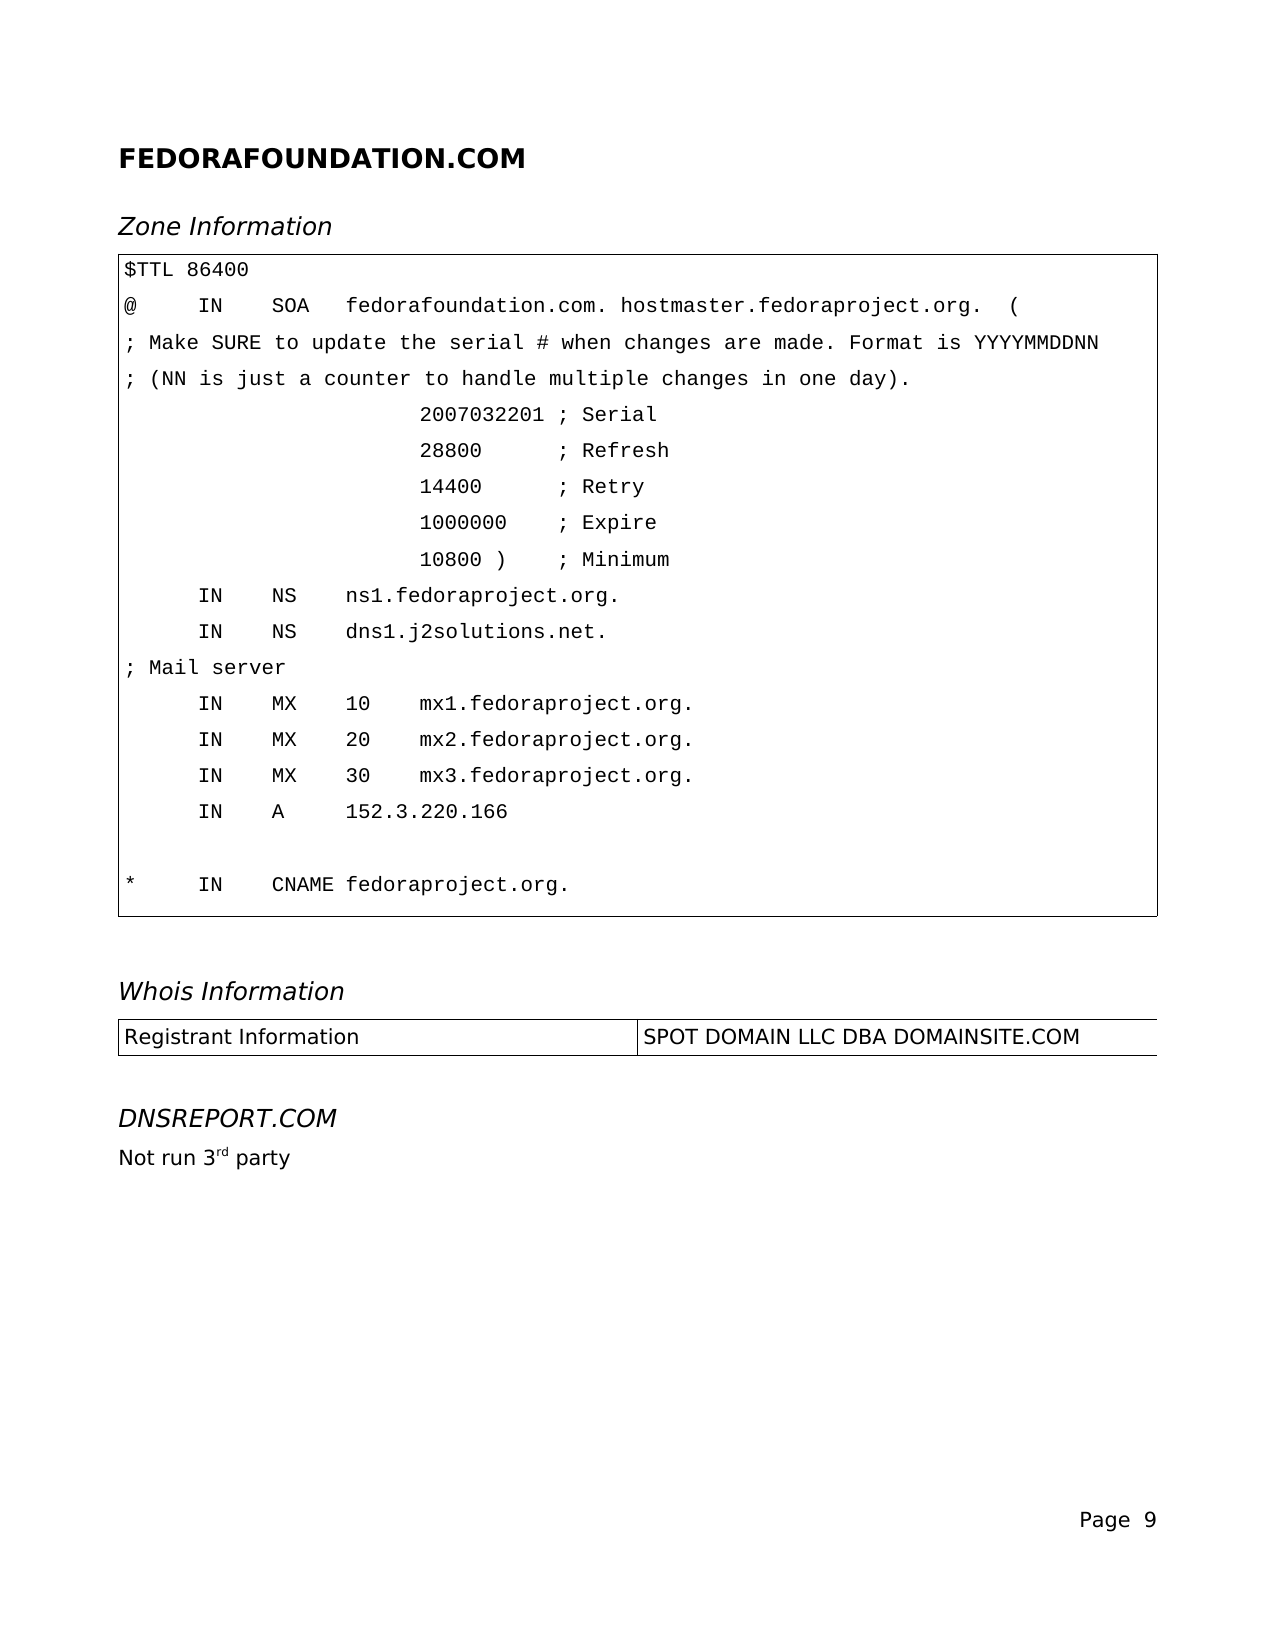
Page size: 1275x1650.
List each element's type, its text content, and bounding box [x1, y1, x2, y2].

subtitle DNSREPORT.COM [118, 1104, 1157, 1133]
text Not run 3rd party [118, 1146, 1157, 1170]
table_header SPOT DOMAIN LLC DBA DOMAINSITE.COM [638, 1020, 1157, 1055]
subtitle Zone information [118, 212, 1157, 241]
subtitle fedorafoundation.com [118, 143, 1157, 175]
table_header Registrant Information [119, 1020, 637, 1055]
table_header $TTL 86400 @ IN SOA fedorafoundation.com. hostmaster.fedoraproject.org. ( ; Make SURE to update the serial # when changes are made. Format is YYYYMMDDNN ; (NN is just a counter to handle multiple changes in one day). 2007032201 ; Serial 28800 ; Refresh 14400 ; Retry 1000000 ; Expire 10800 ) ; Minimum IN NS ns1.fedoraproject.org. IN NS dns1.j2solutions.net. ; Mail server IN MX 10 mx1.fedoraproject.org. IN MX 20 mx2.fedoraproject.org. IN MX 30 mx3.fedoraproject.org. IN A 152.3.220.166 * IN CNAME fedoraproject.org. [119, 255, 1157, 916]
subtitle Whois information [118, 978, 1157, 1006]
